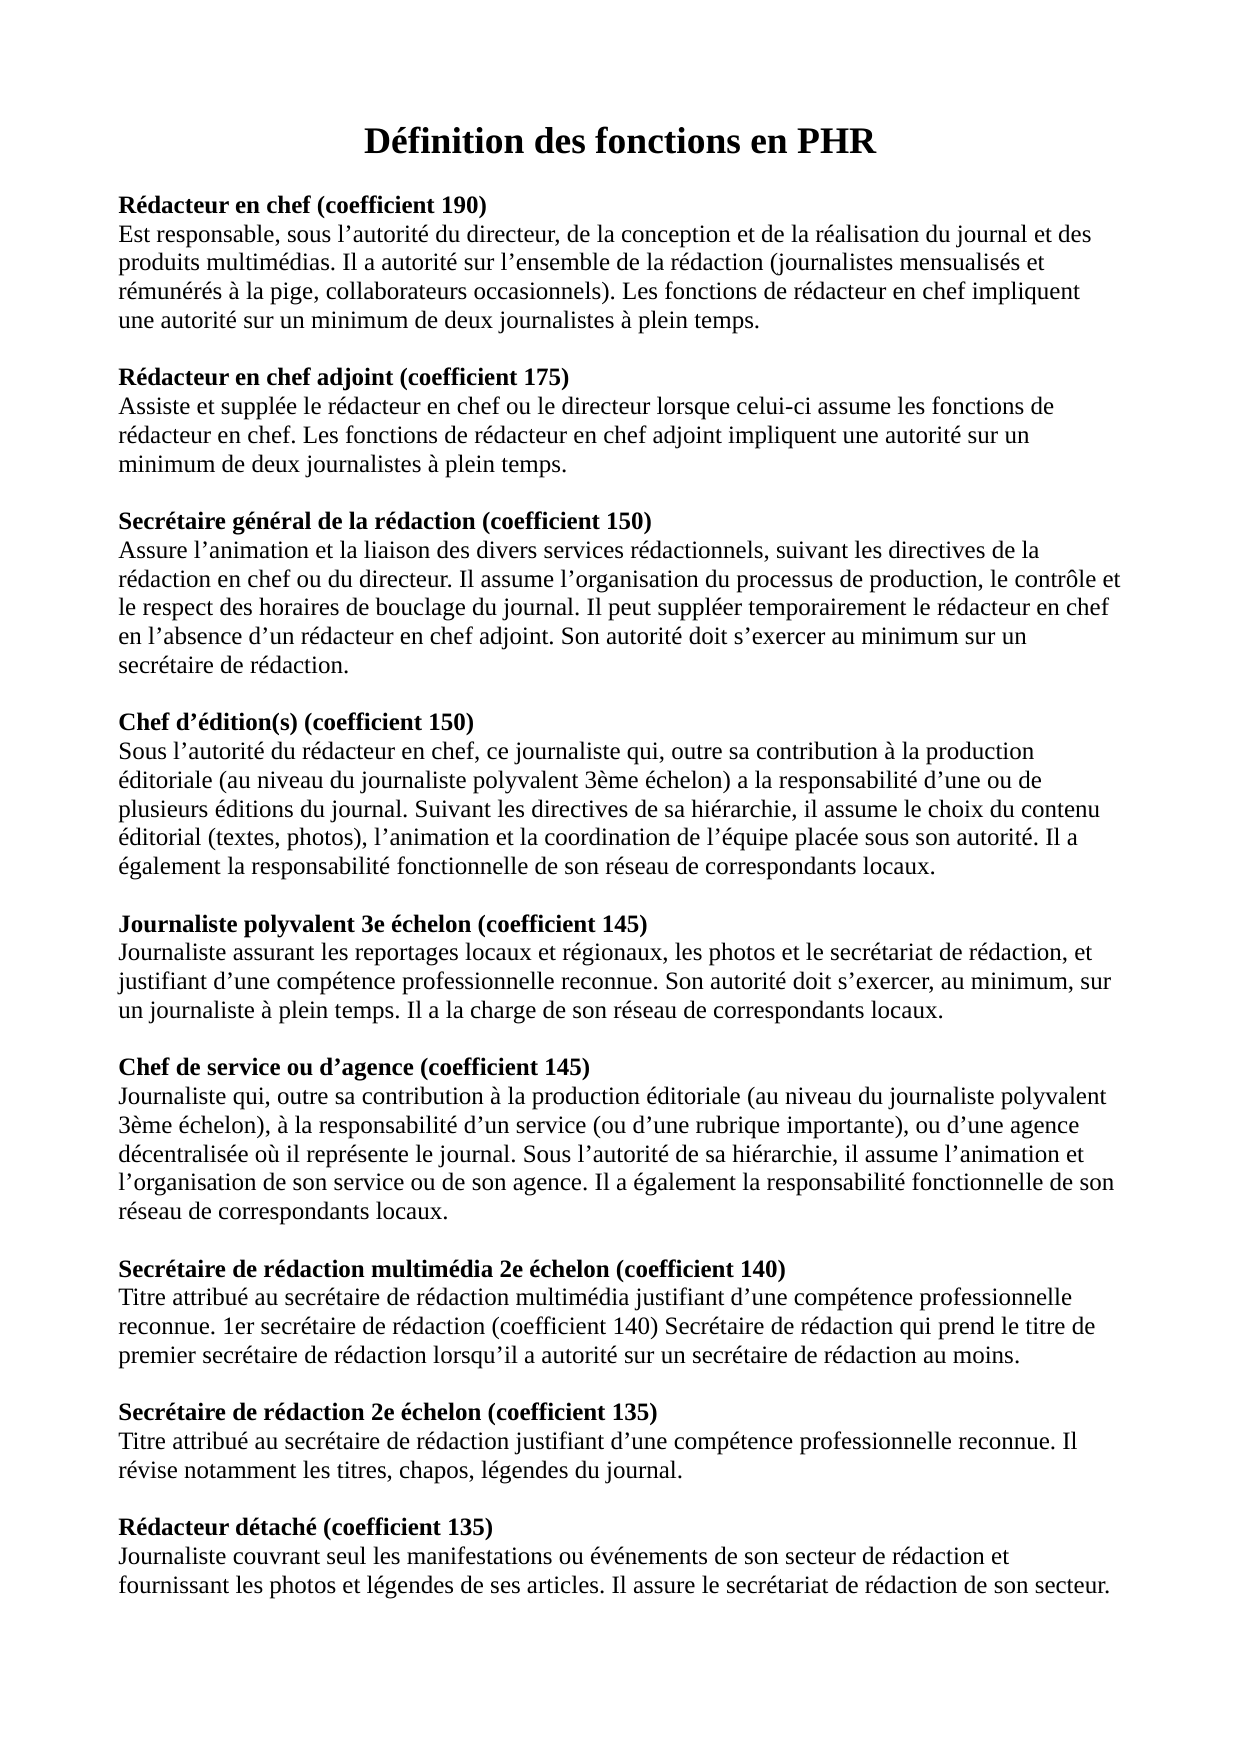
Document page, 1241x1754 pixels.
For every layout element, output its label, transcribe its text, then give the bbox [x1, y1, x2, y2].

text Titre attribué au secrétaire de rédaction justifiant d’une compétence professionnelle reconnue. Il révise notamment les titres, chapos, légendes du journal. [118, 1426, 1122, 1484]
text Est responsable, sous l’autorité du directeur, de la conception et de la réalisation du journal et des produits multimédias. Il a autorité sur l’ensemble de la rédaction (journalistes mensualisés et rémunérés à la pige, collaborateurs occasionnels). Les fonctions de rédacteur en chef impliquent une autorité sur un minimum de deux journalistes à plein temps. [118, 219, 1122, 334]
text Assiste et supplée le rédacteur en chef ou le directeur lorsque celui-ci assume les fonctions de rédacteur en chef. Les fonctions de rédacteur en chef adjoint impliquent une autorité sur un minimum de deux journalistes à plein temps. [118, 391, 1122, 477]
text Journaliste couvrant seul les manifestations ou événements de son secteur de rédaction et fournissant les photos et légendes de ses articles. Il assure le secrétariat de rédaction de son secteur. [118, 1541, 1122, 1599]
text Définition des fonctions en PHR [118, 118, 1122, 161]
text Journaliste polyvalent 3e échelon (coefficient 145) [118, 909, 1122, 937]
text Assure l’animation et la liaison des divers services rédactionnels, suivant les directives de la rédaction en chef ou du directeur. Il assume l’organisation du processus de production, le contrôle et le respect des horaires de bouclage du journal. Il peut suppléer temporairement le rédacteur en chef en l’absence d’un rédacteur en chef adjoint. Son autorité doit s’exercer au minimum sur un secrétaire de rédaction. [118, 535, 1122, 679]
text Rédacteur en chef adjoint (coefficient 175) [118, 362, 1122, 391]
text Secrétaire général de la rédaction (coefficient 150) [118, 506, 1122, 535]
text Secrétaire de rédaction 2e échelon (coefficient 135) [118, 1397, 1122, 1426]
text Sous l’autorité du rédacteur en chef, ce journaliste qui, outre sa contribution à la production éditoriale (au niveau du journaliste polyvalent 3ème échelon) a la responsabilité d’une ou de plusieurs éditions du journal. Suivant les directives de sa hiérarchie, il assume le choix du contenu éditorial (textes, photos), l’animation et la coordination de l’équipe placée sous son autorité. Il a également la responsabilité fonctionnelle de son réseau de correspondants locaux. [118, 736, 1122, 880]
text Rédacteur en chef (coefficient 190) [118, 190, 1122, 219]
text Journaliste assurant les reportages locaux et régionaux, les photos et le secrétariat de rédaction, et justifiant d’une compétence professionnelle reconnue. Son autorité doit s’exercer, au minimum, sur un journaliste à plein temps. Il a la charge de son réseau de correspondants locaux. [118, 937, 1122, 1024]
text Rédacteur détaché (coefficient 135) [118, 1512, 1122, 1541]
text Titre attribué au secrétaire de rédaction multimédia justifiant d’une compétence professionnelle reconnue. 1er secrétaire de rédaction (coefficient 140) Secrétaire de rédaction qui prend le titre de premier secrétaire de rédaction lorsqu’il a autorité sur un secrétaire de rédaction au moins. [118, 1282, 1122, 1369]
text Chef d’édition(s) (coefficient 150) [118, 707, 1122, 736]
text Journaliste qui, outre sa contribution à la production éditoriale (au niveau du journaliste polyvalent 3ème échelon), à la responsabilité d’un service (ou d’une rubrique importante), ou d’une agence décentralisée où il représente le journal. Sous l’autorité de sa hiérarchie, il assume l’animation et l’organisation de son service ou de son agence. Il a également la responsabilité fonctionnelle de son réseau de correspondants locaux. [118, 1081, 1122, 1225]
text Secrétaire de rédaction multimédia 2e échelon (coefficient 140) [118, 1254, 1122, 1282]
text Chef de service ou d’agence (coefficient 145) [118, 1052, 1122, 1081]
